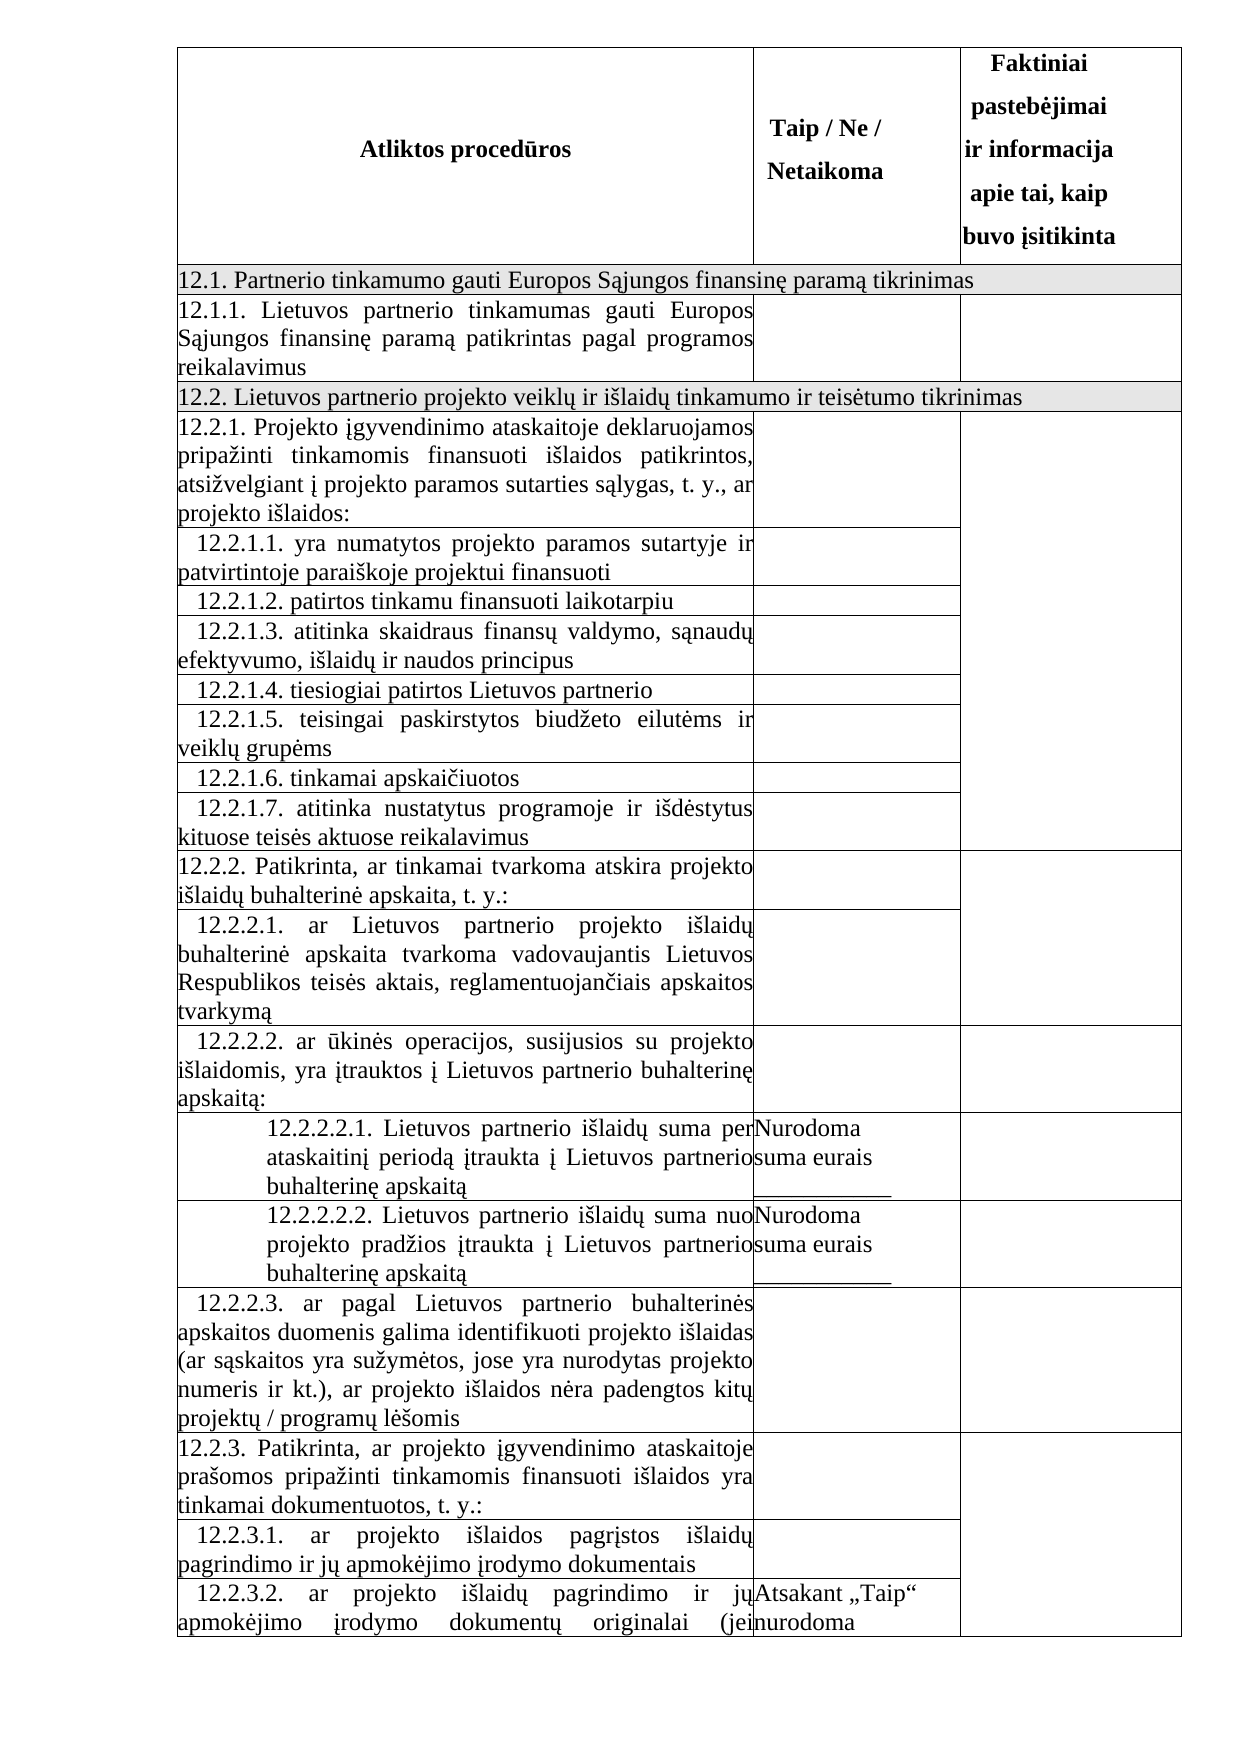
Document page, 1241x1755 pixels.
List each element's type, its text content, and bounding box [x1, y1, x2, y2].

table_cell [961, 295, 1181, 381]
table_cell [754, 1520, 960, 1577]
table_cell [754, 1026, 960, 1112]
table_cell 12.2.2.2.1. Lietuvos partnerio išlaidų suma per ataskaitinį periodą įtraukta į Lietuvos partnerio buhalterinę apskaitą [178, 1113, 753, 1199]
table_cell [961, 412, 1181, 850]
table_cell 12.2.2.1. ar Lietuvos partnerio projekto išlaidų buhalterinė apskaita tvarkoma vadovaujantis Lietuvos Respublikos teisės aktais, reglamentuojančiais apskaitos tvarkymą [178, 910, 753, 1025]
table_cell 12.2.1.6. tinkamai apskaičiuotos [178, 763, 753, 792]
table_cell 12.2.3.2. ar projekto išlaidų pagrindimo ir jų apmokėjimo įrodymo dokumentų originalai (jei neįmanoma – patvirtintos jų kopijos) yra saugomi pagal Lietuvos Respublikos teisės aktų ir paramos sutarties reikalavimus [178, 1579, 753, 1636]
table_cell [754, 616, 960, 674]
table_cell [961, 1288, 1181, 1432]
table_cell 12.2.1.5. teisingai paskirstytos biudžeto eilutėms ir veiklų grupėms [178, 705, 753, 762]
table_cell [961, 1026, 1181, 1112]
table_cell Nurodoma suma eurais ___________ [754, 1201, 960, 1287]
table_cell 12.2.1.4. tiesiogiai patirtos Lietuvos partnerio [178, 675, 753, 703]
table_cell [754, 763, 960, 792]
table_cell 12.2.3.1. ar projekto išlaidos pagrįstos išlaidų pagrindimo ir jų apmokėjimo įrodymo dokumentais [178, 1520, 753, 1577]
table_cell 12.2.2.2.2. Lietuvos partnerio išlaidų suma nuo projekto pradžios įtraukta į Lietuvos partnerio buhalterinę apskaitą [178, 1201, 753, 1287]
table_cell [754, 586, 960, 615]
table_cell [754, 705, 960, 762]
table_cell [754, 851, 960, 909]
table_cell Atsakant „Taip“ nurodoma patikrinimo vietoje atlikimo data ________________ [754, 1579, 960, 1636]
table_cell [754, 528, 960, 585]
table_cell 12.2.1.3. atitinka skaidraus finansų valdymo, sąnaudų efektyvumo, išlaidų ir naudos principus [178, 616, 753, 674]
table_cell 12.2.1. Projekto įgyvendinimo ataskaitoje deklaruojamos pripažinti tinkamomis finansuoti išlaidos patikrintos, atsižvelgiant į projekto paramos sutarties sąlygas, t. y., ar projekto išlaidos: [178, 412, 753, 527]
table_cell 12.2.3. Patikrinta, ar projekto įgyvendinimo ataskaitoje prašomos pripažinti tinkamomis finansuoti išlaidos yra tinkamai dokumentuotos, t. y.: [178, 1433, 753, 1519]
table_cell 12.2. Lietuvos partnerio projekto veiklų ir išlaidų tinkamumo ir teisėtumo tikrinimas [178, 382, 1181, 411]
table_cell [754, 1433, 960, 1519]
table_cell [961, 851, 1181, 1025]
table_cell 12.2.1.7. atitinka nustatytus programoje ir išdėstytus kituose teisės aktuose reikalavimus [178, 793, 753, 850]
table_cell [961, 1433, 1181, 1577]
table_cell [754, 412, 960, 527]
table_cell [961, 1201, 1181, 1287]
table_cell [754, 910, 960, 1025]
table_cell [754, 675, 960, 703]
table_cell [961, 1113, 1181, 1199]
table_cell [754, 295, 960, 381]
table_cell 12.2.1.2. patirtos tinkamu finansuoti laikotarpiu [178, 586, 753, 615]
table_cell 12.2.2.3. ar pagal Lietuvos partnerio buhalterinės apskaitos duomenis galima identifikuoti projekto išlaidas (ar sąskaitos yra sužymėtos, jose yra nurodytas projekto numeris ir kt.), ar projekto išlaidos nėra padengtos kitų projektų / programų lėšomis [178, 1288, 753, 1432]
table_header Atliktos procedūros [178, 48, 753, 264]
table_cell 12.2.1.1. yra numatytos projekto paramos sutartyje ir patvirtintoje paraiškoje projektui finansuoti [178, 528, 753, 585]
table_cell [961, 1578, 1181, 1636]
table_cell [754, 793, 960, 850]
table_cell Nurodoma suma eurais ___________ [754, 1113, 960, 1199]
table_header Faktiniai pastebėjimai ir informacija apie tai, kaip buvo įsitikinta [961, 48, 1181, 264]
table_cell 12.1. Partnerio tinkamumo gauti Europos Sąjungos finansinę paramą tikrinimas [178, 265, 1181, 294]
table_cell 12.1.1. Lietuvos partnerio tinkamumas gauti Europos Sąjungos finansinę paramą patikrintas pagal programos reikalavimus [178, 295, 753, 381]
table_cell 12.2.2.2. ar ūkinės operacijos, susijusios su projekto išlaidomis, yra įtrauktos į Lietuvos partnerio buhalterinę apskaitą: [178, 1026, 753, 1112]
table_cell [754, 1288, 960, 1432]
table_cell 12.2.2. Patikrinta, ar tinkamai tvarkoma atskira projekto išlaidų buhalterinė apskaita, t. y.: [178, 851, 753, 909]
table_header Taip / Ne / Netaikoma [754, 48, 960, 264]
